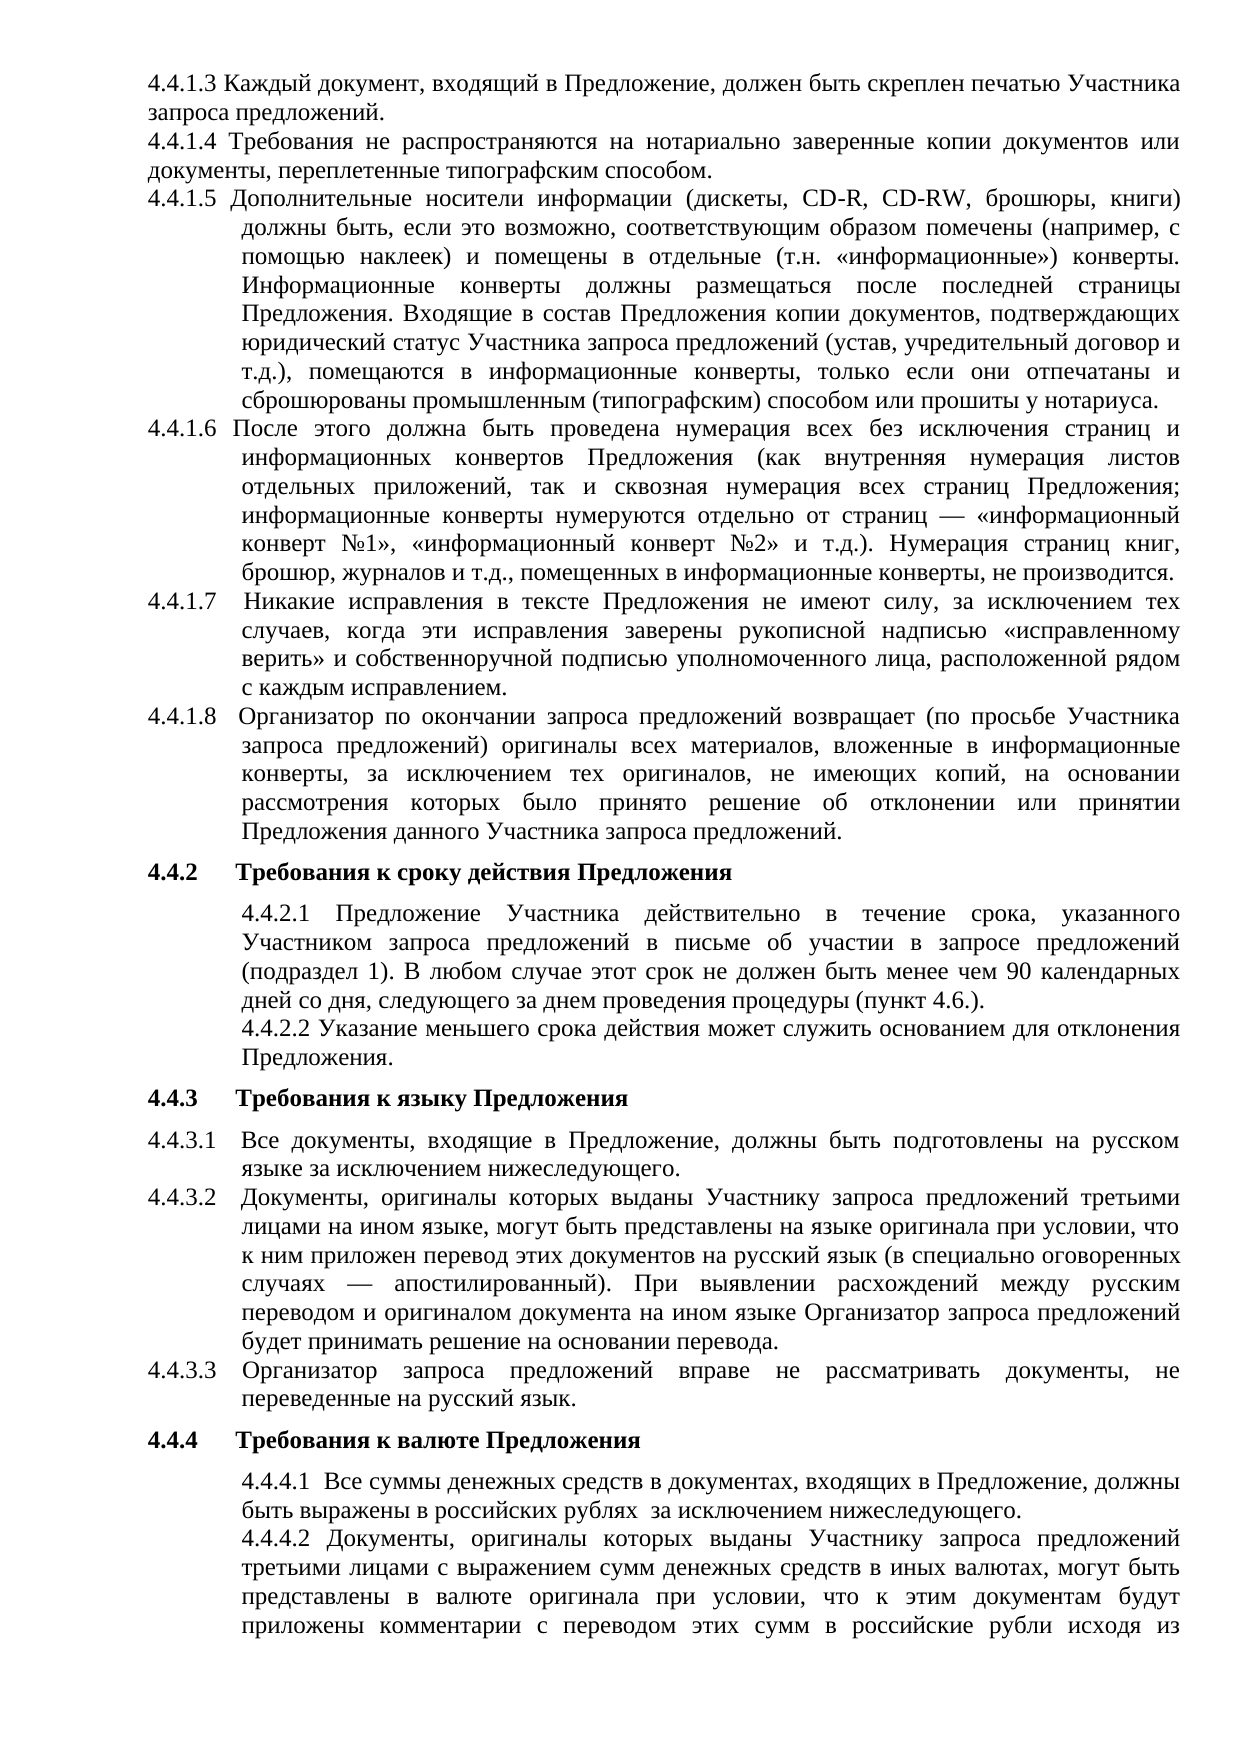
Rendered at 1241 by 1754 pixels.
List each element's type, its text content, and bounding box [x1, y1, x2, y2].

list 4.4.4.1 Все суммы денежных средств в документах, входящих в Предложение, должны быть выражены в российских рублях за исключением нижеследующего. [148, 1466, 1181, 1523]
list 4.4.1.4 Требования не распространяются на нотариально заверенные копии документов или документы, переплетенные типографским способом. [146, 126, 1181, 183]
text 4.4.1.6 После этого должна быть проведена нумерация всех без исключения страниц и информационных конвертов Предложения (как внутренняя нумерация листов отдельных приложений, так и сквозная нумерация всех страниц Предложения; информационные конверты нумеруются отдельно от страниц — «информационный конверт №1», «информационный конверт №2» и т.д.). Нумерация страниц книг, брошюр, журналов и т.д., помещенных в информационные конверты, не производится. [148, 413, 1181, 586]
text 4.4.3.3 Организатор запроса предложений вправе не рассматривать документы, не переведенные на русский язык. [148, 1355, 1181, 1412]
text 4.4.3.2 Документы, оригиналы которых выданы Участнику запроса предложений третьими лицами на ином языке, могут быть представлены на языке оригинала при условии, что к ним приложен перевод этих документов на русский язык (в специально оговоренных случаях — апостилированный). При выявлении расхождений между русским переводом и оригиналом документа на ином языке Организатор запроса предложений будет принимать решение на основании перевода. [148, 1182, 1181, 1355]
list 4.4.2.1 Предложение Участника действительно в течение срока, указанного Участником запроса предложений в письме об участии в запросе предложений (подраздел 1). В любом случае этот срок не должен быть менее чем 90 календарных дней со дня, следующего за днем проведения процедуры (пункт 4.6.). [148, 898, 1181, 1013]
text 4.4.1.8 Организатор по окончании запроса предложений возвращает (по просьбе Участника запроса предложений) оригиналы всех материалов, вложенные в информационные конверты, за исключением тех оригиналов, не имеющих копий, на основании рассмотрения которых было принято решение об отклонении или принятии Предложения данного Участника запроса предложений. [148, 701, 1181, 845]
text 4.4.1.5 Дополнительные носители информации (дискеты, CD‑R, CD‑RW, брошюры, книги) должны быть, если это возможно, соответствующим образом помечены (например, с помощью наклеек) и помещены в отдельные (т.н. «информационные») конверты. Информационные конверты должны размещаться после последней страницы Предложения. Входящие в состав Предложения копии документов, подтверждающих юридический статус Участника запроса предложений (устав, учредительный договор и т.д.), помещаются в информационные конверты, только если они отпечатаны и сброшюрованы промышленным (типографским) способом или прошиты у нотариуса. [148, 183, 1181, 413]
list 4.4.2.2 Указание меньшего срока действия может служить основанием для отклонения Предложения. [148, 1013, 1181, 1071]
text 4.4.1.7 Никакие исправления в тексте Предложения не имеют силу, за исключением тех случаев, когда эти исправления заверены рукописной надписью «исправленному верить» и собственноручной подписью уполномоченного лица, расположенной рядом с каждым исправлением. [148, 586, 1181, 701]
text 4.4.3.1 Все документы, входящие в Предложение, должны быть подготовлены на русском языке за исключением нижеследующего. [148, 1125, 1181, 1182]
list 4.4.4.2 Документы, оригиналы которых выданы Участнику запроса предложений третьими лицами с выражением сумм денежных средств в иных валютах, могут быть представлены в валюте оригинала при условии, что к этим документам будут приложены комментарии с переводом этих сумм в российские рубли исходя из [148, 1523, 1181, 1638]
list 4.4.2 Требования к сроку действия Предложения [148, 857, 1181, 886]
list 4.4.3 Требования к языку Предложения [148, 1083, 1181, 1112]
list 4.4.4 Требования к валюте Предложения [148, 1425, 1181, 1453]
list 4.4.1.3 Каждый документ, входящий в Предложение, должен быть скреплен печатью Участника запроса предложений. [148, 68, 1181, 126]
